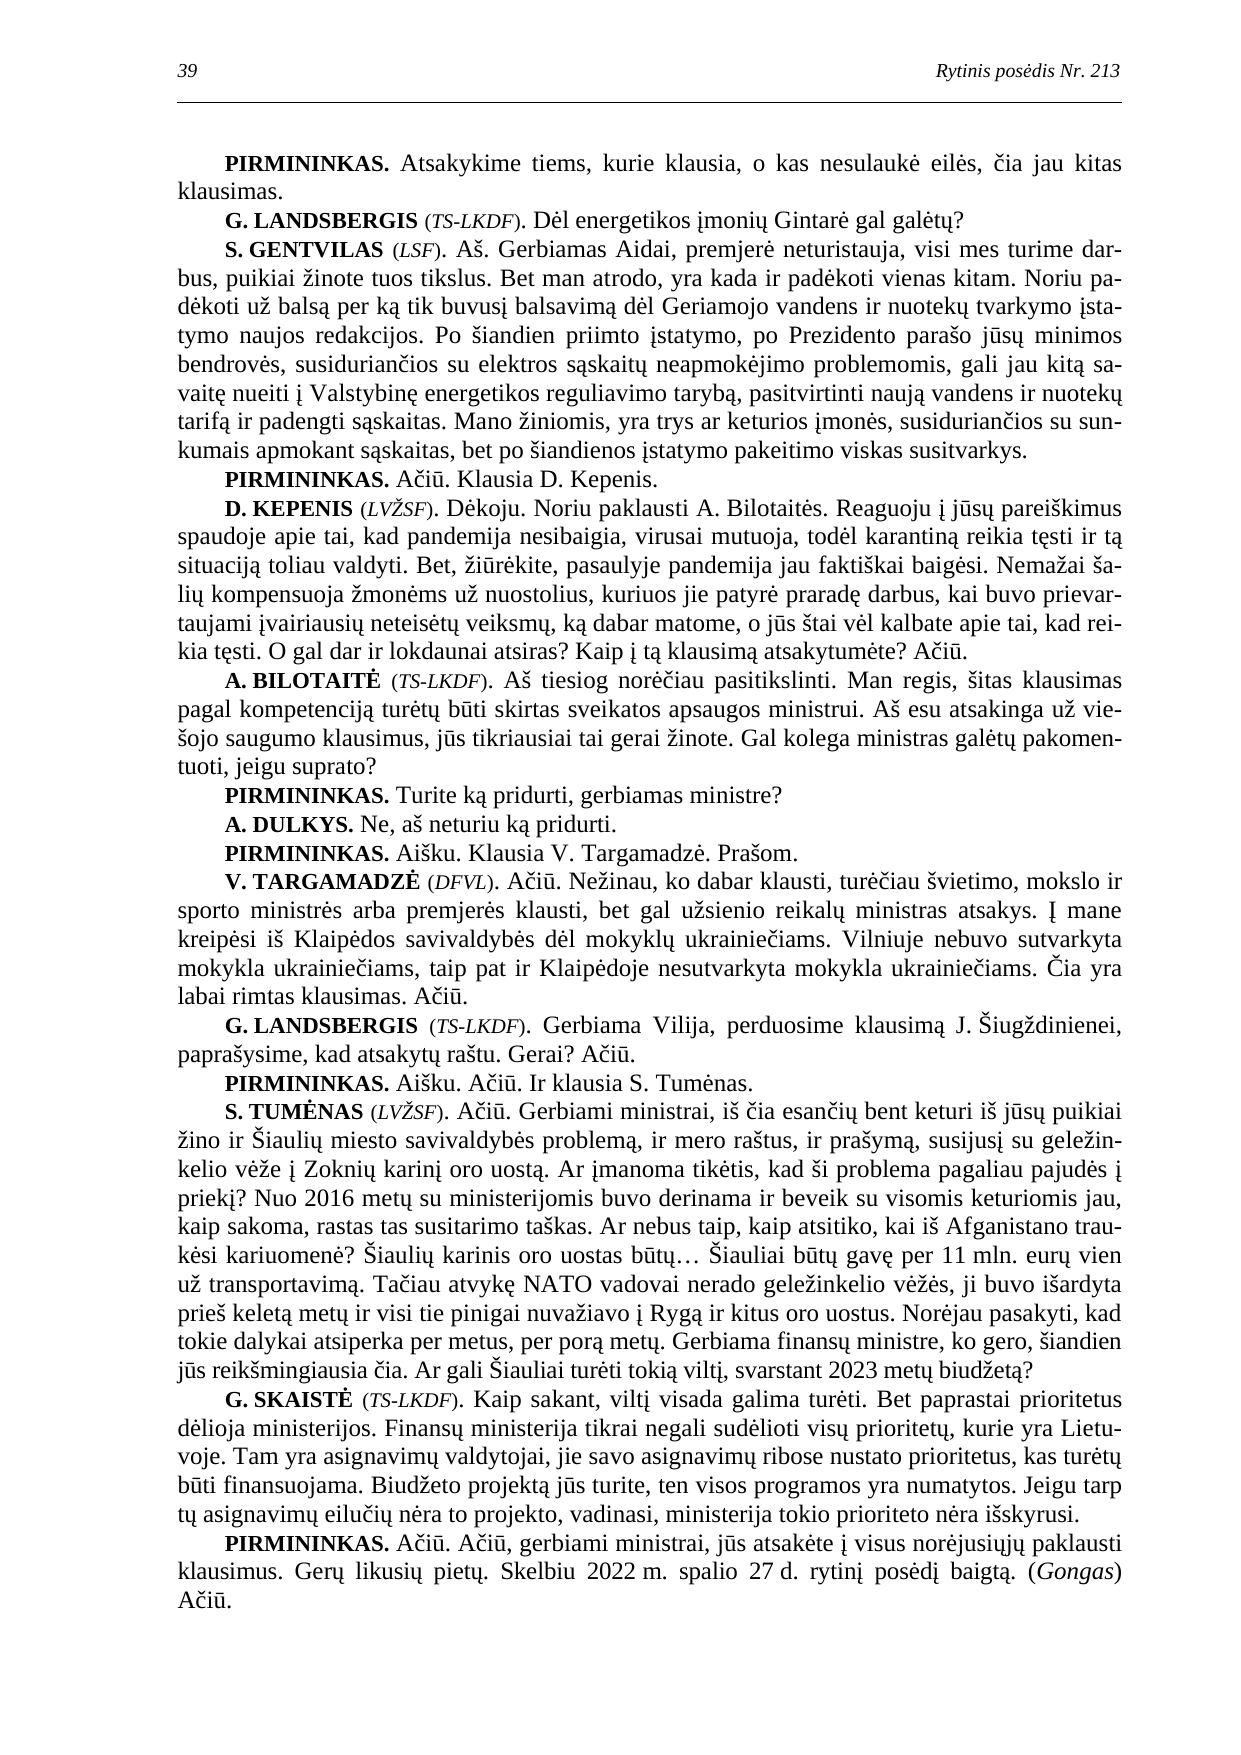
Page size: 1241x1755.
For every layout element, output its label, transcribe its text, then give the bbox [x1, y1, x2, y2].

text PIRMININKAS. Ačiū. Ačiū, ger­bia­mi mi­nist­rai, jūs at­sa­kė­te į vi­sus no­rė­ju­sių­jų pa­klaus­ti klau­si­mus. Ge­rų li­ku­sių pie­tų. Skel­biu 2022 m. spa­lio 27 d. ry­ti­nį po­sė­dį baig­tą. (Gon­gas) Ačiū. [177, 1528, 1122, 1614]
text PIRMININKAS. Tu­ri­te ką pri­dur­ti, ger­bia­mas mi­nist­re? [177, 780, 1122, 809]
text S. GENTVILAS (LSF). Aš. Ger­bia­mas Ai­dai, prem­je­rė ne­tu­ris­tau­ja, vi­si mes tu­ri­me dar­bus, pui­kiai ži­no­te tuos tiks­lus. Bet man at­ro­do, yra ka­da ir pa­dė­ko­ti vie­nas ki­tam. No­riu pa­dė­ko­ti už bal­są per ką tik bu­vu­sį bal­sa­vi­mą dėl Ge­ria­mo­jo van­dens ir nuo­te­kų tvar­ky­mo įsta­ty­mo nau­jos re­dak­ci­jos. Po šian­dien pri­im­to įsta­ty­mo, po Pre­zi­den­to pa­ra­šo jū­sų mi­ni­mos ben­dro­vės, su­si­du­rian­čios su elek­tros są­skai­tų ne­ap­mo­kė­ji­mo pro­ble­mo­mis, ga­li jau ki­tą sa­vai­tę nu­ei­ti į Vals­ty­bi­nę ener­ge­ti­kos re­gu­lia­vi­mo ta­ry­bą, pa­si­tvir­tin­ti nau­ją van­dens ir nuo­te­kų ta­ri­fą ir pa­deng­ti są­skai­tas. Ma­no ži­nio­mis, yra trys ar ke­tu­rios įmo­nės, su­si­du­rian­čios su sun­ku­mais ap­mo­kant są­skai­tas, bet po šian­die­nos įsta­ty­mo pa­kei­ti­mo vis­kas su­si­tvar­kys. [177, 234, 1122, 464]
text G. LANDSBERGIS (TS-LKDF). Ger­bia­ma Vi­li­ja, per­duo­si­me klau­si­mą J. Šiugž­di­nie­nei, pa­pra­šy­si­me, kad at­sa­ky­tų raš­tu. Ge­rai? Ačiū. [177, 1010, 1122, 1068]
text G. LANDSBERGIS (TS-LKDF). Dėl ener­ge­ti­kos įmo­nių Gin­ta­rė gal ga­lė­tų? [177, 205, 1122, 234]
text G. SKAISTĖ (TS-LKDF). Kaip sa­kant, vil­tį vi­sa­da ga­li­ma tu­rė­ti. Bet pa­pras­tai pri­ori­te­tus dė­lio­ja mi­nis­te­ri­jos. Fi­nan­sų mi­nis­te­ri­ja tik­rai ne­ga­li su­dė­lio­ti vi­sų pri­ori­te­tų, ku­rie yra Lie­tu­vo­je. Tam yra asig­na­vi­mų val­dy­to­jai, jie sa­vo asig­na­vi­mų ri­bo­se nu­sta­to pri­ori­te­tus, kas tu­rė­tų bū­ti fi­nan­suo­ja­ma. Biu­dže­to pro­jek­tą jūs tu­ri­te, ten vi­sos pro­gra­mos yra nu­ma­ty­tos. Jei­gu tarp tų asig­na­vi­mų ei­lu­čių nė­ra to pro­jek­to, va­di­na­si, mi­nis­te­ri­ja to­kio pri­ori­te­to nė­ra iš­sky­ru­si. [177, 1384, 1122, 1528]
text PIRMININKAS. Aiš­ku. Klau­sia V. Tar­ga­ma­dzė. Pra­šom. [177, 838, 1122, 866]
text A. BILOTAITĖ (TS-LKDF). Aš tie­siog no­rė­čiau pa­si­tiks­lin­ti. Man re­gis, ši­tas klau­si­mas pa­gal kom­pe­ten­ci­ją tu­rė­tų bū­ti skir­tas svei­ka­tos ap­sau­gos mi­nist­rui. Aš esu at­sa­kin­ga už vie­šo­jo sau­gu­mo klau­si­mus, jūs tik­riau­siai tai ge­rai ži­no­te. Gal ko­le­ga mi­nist­ras ga­lė­tų pa­ko­men­tuo­ti, jei­gu su­pra­to? [177, 665, 1122, 780]
text D. KEPENIS (LVŽSF). Dė­ko­ju. No­riu pa­klaus­ti A. Bi­lo­tai­tės. Re­a­guo­ju į jū­sų pa­reiš­ki­mus spau­do­je apie tai, kad pan­de­mi­ja ne­si­bai­gia, vi­ru­sai mu­tuo­ja, to­dėl ka­ran­ti­ną rei­kia tęs­ti ir tą si­tu­a­ci­ją to­liau val­dy­ti. Bet, žiū­rė­ki­te, pa­sau­ly­je pan­de­mi­ja jau fak­tiš­kai bai­gė­si. Ne­ma­žai ša­lių kom­pen­suo­ja žmo­nėms už nuos­to­lius, ku­riuos jie pa­ty­rė pra­ra­dę dar­bus, kai bu­vo prie­var­tau­ja­mi įvai­riau­sių ne­tei­sė­tų veiks­mų, ką da­bar ma­to­me, o jūs štai vėl kal­ba­te apie tai, kad rei­kia tęs­ti. O gal dar ir lok­dau­nai at­si­ras? Kaip į tą klau­si­mą at­sa­ky­tu­mė­te? Ačiū. [177, 493, 1122, 665]
text A. DULKYS. Ne, aš ne­tu­riu ką pri­dur­ti. [177, 809, 1122, 838]
text PIRMININKAS. Aiš­ku. Ačiū. Ir klau­sia S. Tu­mė­nas. [177, 1068, 1122, 1096]
text S. TUMĖNAS (LVŽSF). Ačiū. Ger­bia­mi mi­nist­rai, iš čia esan­čių bent ke­tu­ri iš jū­sų pui­kiai ži­no ir Šiau­lių mies­to sa­vi­val­dy­bės pro­ble­mą, ir me­ro raš­tus, ir pra­šy­mą, su­si­ju­sį su ge­le­žin­ke­lio vė­že į Zok­nių ka­ri­nį oro uos­tą. Ar įma­no­ma ti­kė­tis, kad ši pro­ble­ma pa­ga­liau pa­ju­dės į prie­kį? Nuo 2016 me­tų su mi­nis­te­ri­jo­mis bu­vo de­ri­na­ma ir be­veik su vi­so­mis ke­tu­rio­mis jau, kaip sa­ko­ma, ras­tas tas su­si­ta­ri­mo taš­kas. Ar ne­bus taip, kaip at­si­ti­ko, kai iš Af­ga­nis­ta­no trau­kė­si ka­riuo­me­nė? Šiau­lių ka­ri­nis oro uos­tas bū­tų… Šiau­liai bū­tų ga­vę per 11 mln. eu­rų vien už trans­por­ta­vi­mą. Ta­čiau at­vy­kę NATO va­do­vai ne­ra­do ge­le­žin­ke­lio vė­žės, ji bu­vo iš­ar­dy­ta prieš ke­le­tą me­tų ir vi­si tie pi­ni­gai nu­va­žia­vo į Ry­gą ir ki­tus oro uos­tus. No­rė­jau pa­sa­ky­ti, kad to­kie da­ly­kai at­si­per­ka per me­tus, per po­rą me­tų. Ger­bia­ma fi­nan­sų mi­nist­re, ko ge­ro, šian­dien jūs reikš­min­giau­sia čia. Ar ga­li Šiau­liai tu­rė­ti to­kią vil­tį, svars­tant 2023 me­tų biu­dže­tą? [177, 1096, 1122, 1384]
text PIRMININKAS. At­sa­ky­ki­me tiems, ku­rie klau­sia, o kas ne­su­lau­kė ei­lės, čia jau ki­tas klau­si­mas. [177, 148, 1122, 205]
text PIRMININKAS. Ačiū. Klau­sia D. Ke­pe­nis. [177, 464, 1122, 493]
text V. TARGAMADZĖ (DFVL). Ačiū. Ne­ži­nau, ko da­bar klaus­ti, tu­rė­čiau švie­ti­mo, moks­lo ir spor­to mi­nist­rės ar­ba prem­je­rės klaus­ti, bet gal už­sie­nio rei­ka­lų mi­nist­ras at­sa­kys. Į ma­ne krei­pė­si iš Klai­pė­dos sa­vi­val­dy­bės dėl mo­kyk­lų uk­rai­nie­čiams. Vil­niu­je ne­bu­vo su­tvar­ky­ta mo­kyk­la uk­rai­nie­čiams, taip pat ir Klai­pė­do­je ne­su­tvar­ky­ta mo­kyk­la uk­rai­nie­čiams. Čia yra la­bai rim­tas klau­si­mas. Ačiū. [177, 866, 1122, 1010]
